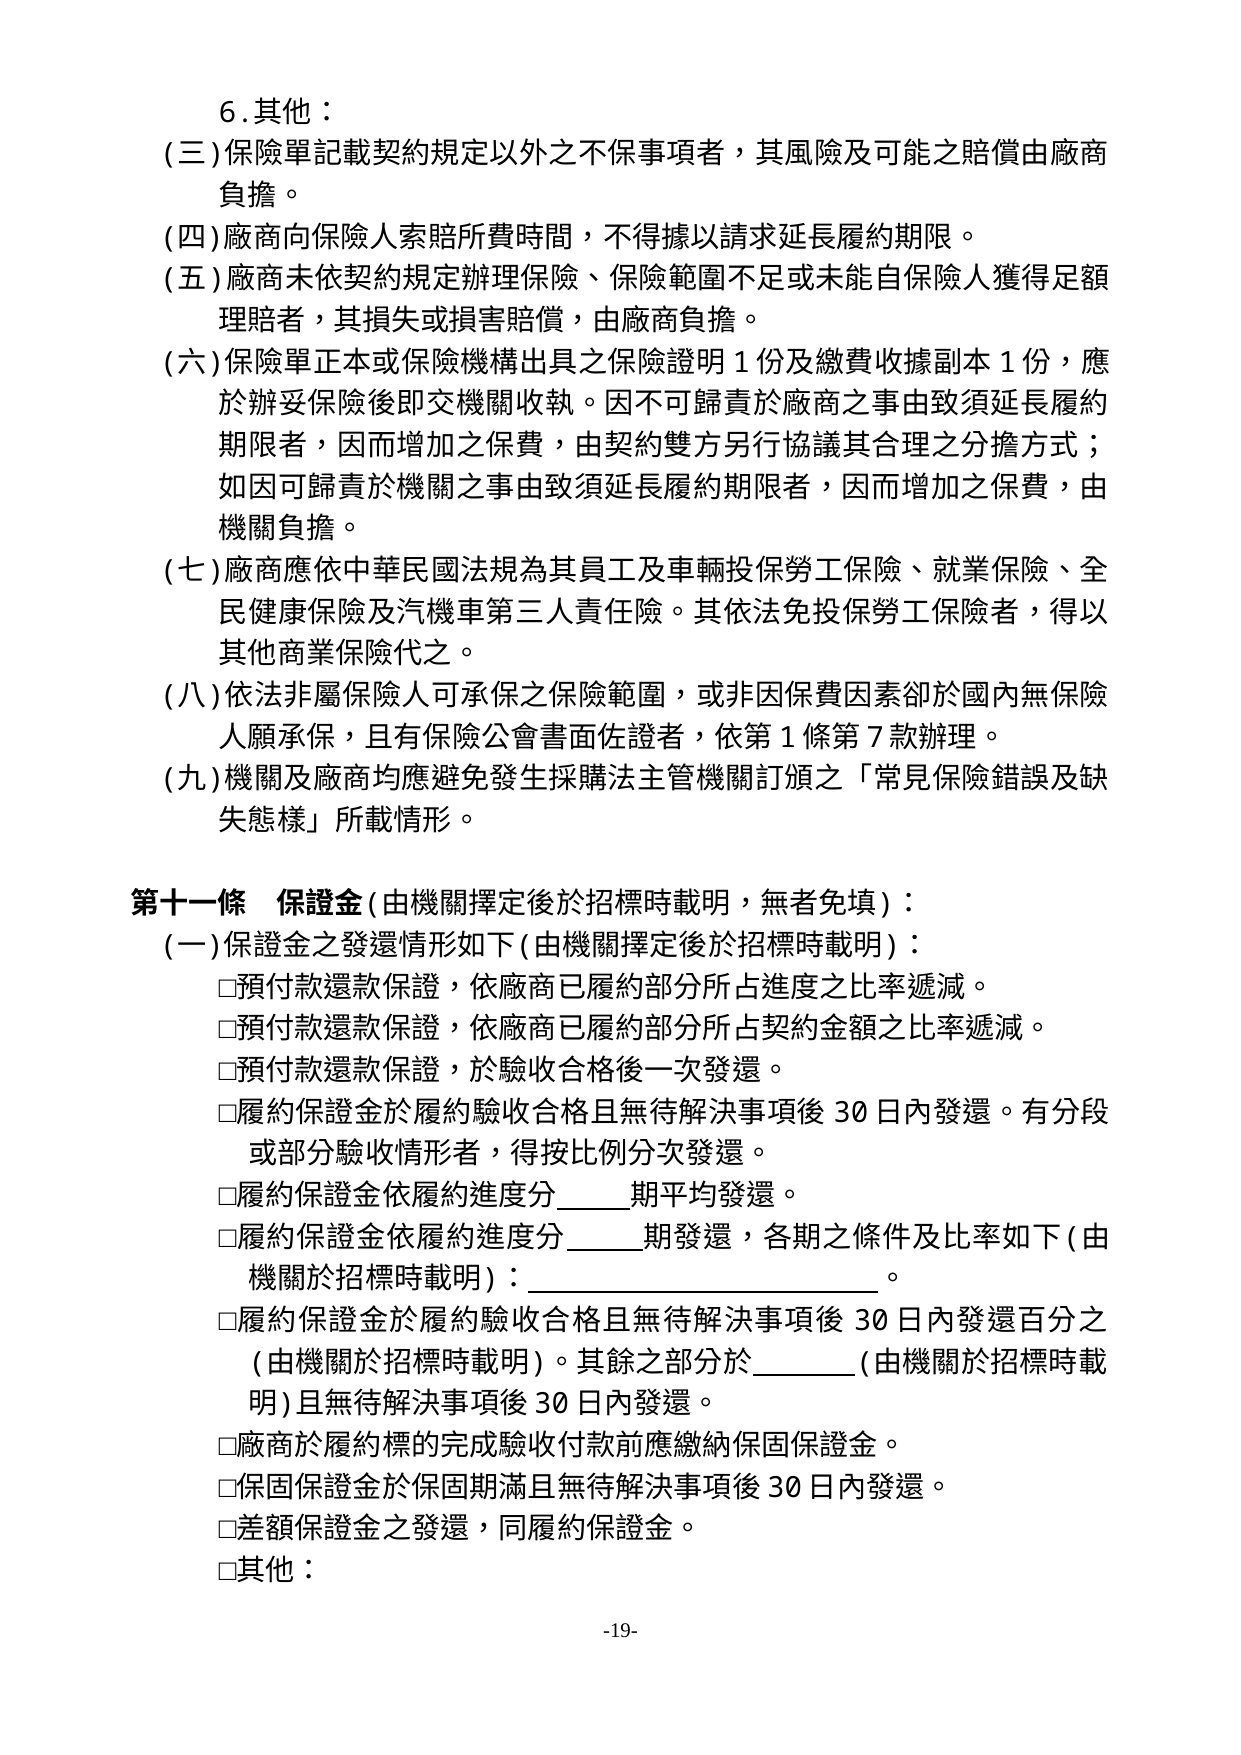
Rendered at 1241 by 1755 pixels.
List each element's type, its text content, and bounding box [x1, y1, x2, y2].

text □履約保證金依履約進度分 期發還，各期之條件及比率如下(由機關於招標時載明)： 。 [218, 1214, 1110, 1297]
text □預付款還款保證，於驗收合格後一次發還。 [218, 1047, 1110, 1089]
text (九)機關及廠商均應避免發生採購法主管機關訂頒之「常見保險錯誤及缺失態樣」所載情形。 [159, 755, 1110, 839]
text □保固保證金於保固期滿且無待解決事項後30日內發還。 [218, 1464, 1108, 1505]
text □預付款還款保證，依廠商已履約部分所占進度之比率遞減。 [218, 964, 1110, 1005]
text (三)保險單記載契約規定以外之不保事項者，其風險及可能之賠償由廠商負擔。 [159, 130, 1110, 214]
text (八)依法非屬保險人可承保之保險範圍，或非因保費因素卻於國內無保險人願承保，且有保險公會書面佐證者，依第1條第7款辦理。 [159, 672, 1110, 755]
text (一)保證金之發還情形如下(由機關擇定後於招標時載明)： [159, 922, 1110, 964]
text (七)廠商應依中華民國法規為其員工及車輛投保勞工保險、就業保險、全民健康保險及汽機車第三人責任險。其依法免投保勞工保險者，得以其他商業保險代之。 [159, 547, 1110, 672]
text □履約保證金於履約驗收合格且無待解決事項後30日內發還百分之 (由機關於招標時載明)。其餘之部分於 (由機關於招標時載明)且無待解決事項後30日內發還。 [218, 1297, 1108, 1422]
text □履約保證金於履約驗收合格且無待解決事項後30日內發還。有分段或部分驗收情形者，得按比例分次發還。 [218, 1089, 1110, 1172]
text 6.其他： [218, 89, 1108, 130]
text □廠商於履約標的完成驗收付款前應繳納保固保證金。 [218, 1422, 1108, 1464]
text □履約保證金依履約進度分 期平均發還。 [218, 1172, 1110, 1214]
text □差額保證金之發還，同履約保證金。 [218, 1505, 1108, 1547]
text (四)廠商向保險人索賠所費時間，不得據以請求延長履約期限。 [159, 214, 1110, 255]
text (六)保險單正本或保險機構出具之保險證明1份及繳費收據副本1份，應於辦妥保險後即交機關收執。因不可歸責於廠商之事由致須延長履約期限者，因而增加之保費，由契約雙方另行協議其合理之分擔方式；如因可歸責於機關之事由致須延長履約期限者，因而增加之保費，由機關負擔。 [159, 339, 1110, 547]
text □預付款還款保證，依廠商已履約部分所占契約金額之比率遞減。 [218, 1005, 1110, 1047]
text 第十一條 保證金(由機關擇定後於招標時載明，無者免填)： [130, 880, 1110, 922]
text □其他： [218, 1547, 1108, 1589]
text (五)廠商未依契約規定辦理保險、保險範圍不足或未能自保險人獲得足額理賠者，其損失或損害賠償，由廠商負擔。 [159, 255, 1110, 339]
